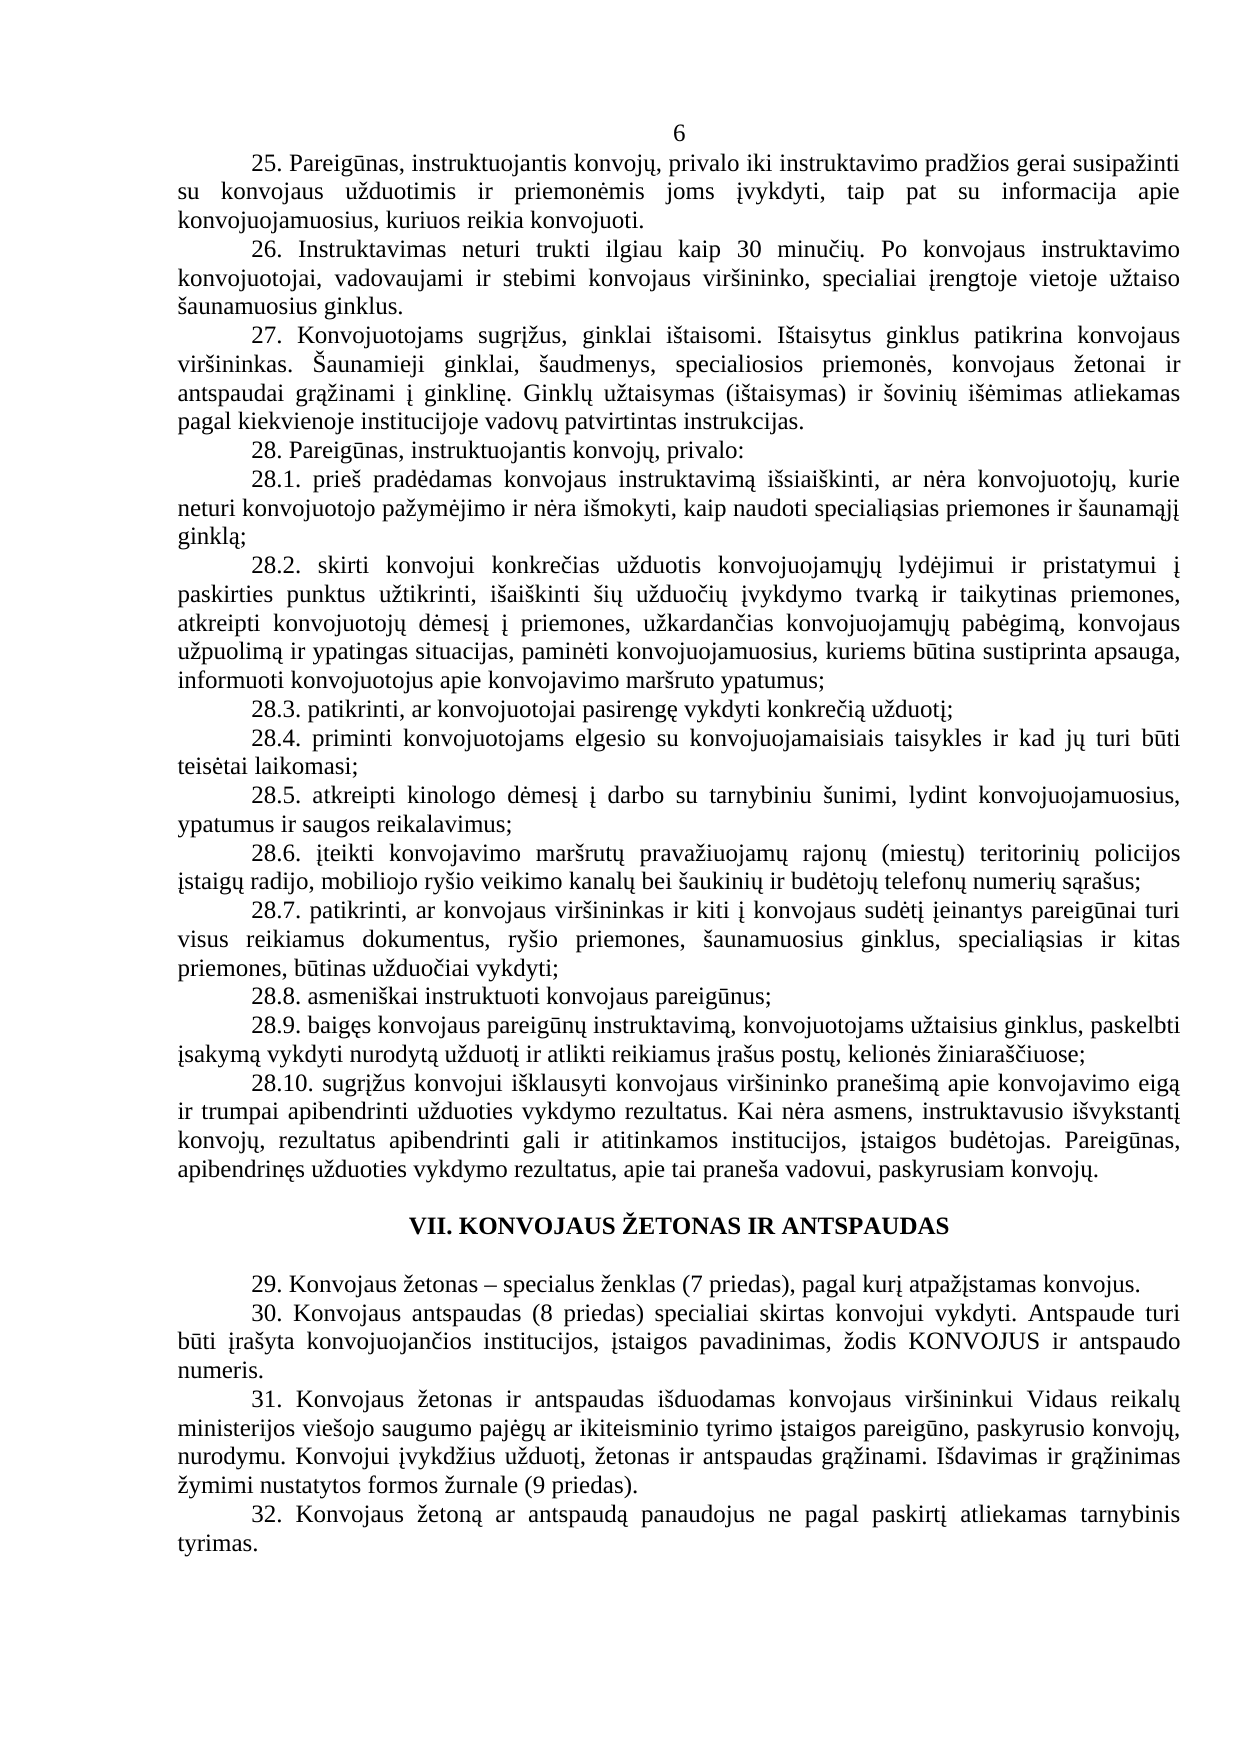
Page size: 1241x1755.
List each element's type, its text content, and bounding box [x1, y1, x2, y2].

text 31. Konvojaus žetonas ir antspaudas išduodamas konvojaus viršininkui Vidaus reikalų ministerijos viešojo saugumo pajėgų ar ikiteisminio tyrimo įstaigos pareigūno, paskyrusio konvojų, nurodymu. Konvojui įvykdžius užduotį, žetonas ir antspaudas grąžinami. Išdavimas ir grąžinimas žymimi nustatytos formos žurnale (9 priedas). [177, 1384, 1181, 1499]
text 29. Konvojaus žetonas – specialus ženklas (7 priedas), pagal kurį atpažįstamas konvojus. [177, 1269, 1181, 1298]
text 30. Konvojaus antspaudas (8 priedas) specialiai skirtas konvojui vykdyti. Antspaude turi būti įrašyta konvojuojančios institucijos, įstaigos pavadinimas, žodis KONVOJUS ir antspaudo numeris. [177, 1298, 1181, 1384]
text 28. Pareigūnas, instruktuojantis konvojų, privalo: [177, 435, 1181, 464]
text 28.7. patikrinti, ar konvojaus viršininkas ir kiti į konvojaus sudėtį įeinantys pareigūnai turi visus reikiamus dokumentus, ryšio priemones, šaunamuosius ginklus, specialiąsias ir kitas priemones, būtinas užduočiai vykdyti; [177, 895, 1181, 981]
text 28.8. asmeniškai instruktuoti konvojaus pareigūnus; [177, 981, 1181, 1010]
text 28.4. priminti konvojuotojams elgesio su konvojuojamaisiais taisykles ir kad jų turi būti teisėtai laikomasi; [177, 723, 1181, 780]
text 28.6. įteikti konvojavimo maršrutų pravažiuojamų rajonų (miestų) teritorinių policijos įstaigų radijo, mobiliojo ryšio veikimo kanalų bei šaukinių ir budėtojų telefonų numerių sąrašus; [177, 838, 1181, 895]
text 28.9. baigęs konvojaus pareigūnų instruktavimą, konvojuotojams užtaisius ginklus, paskelbti įsakymą vykdyti nurodytą užduotį ir atlikti reikiamus įrašus postų, kelionės žiniaraščiuose; [177, 1010, 1181, 1068]
text 28.5. atkreipti kinologo dėmesį į darbo su tarnybiniu šunimi, lydint konvojuojamuosius, ypatumus ir saugos reikalavimus; [177, 780, 1181, 838]
text 28.10. sugrįžus konvojui išklausyti konvojaus viršininko pranešimą apie konvojavimo eigą ir trumpai apibendrinti užduoties vykdymo rezultatus. Kai nėra asmens, instruktavusio išvykstantį konvojų, rezultatus apibendrinti gali ir atitinkamos institucijos, įstaigos budėtojas. Pareigūnas, apibendrinęs užduoties vykdymo rezultatus, apie tai praneša vadovui, paskyrusiam konvojų. [177, 1068, 1181, 1183]
text 27. Konvojuotojams sugrįžus, ginklai ištaisomi. Ištaisytus ginklus patikrina konvojaus viršininkas. Šaunamieji ginklai, šaudmenys, specialiosios priemonės, konvojaus žetonai ir antspaudai grąžinami į ginklinę. Ginklų užtaisymas (ištaisymas) ir šovinių išėmimas atliekamas pagal kiekvienoje institucijoje vadovų patvirtintas instrukcijas. [177, 320, 1181, 435]
text 28.2. skirti konvojui konkrečias užduotis konvojuojamųjų lydėjimui ir pristatymui į paskirties punktus užtikrinti, išaiškinti šių užduočių įvykdymo tvarką ir taikytinas priemones, atkreipti konvojuotojų dėmesį į priemones, užkardančias konvojuojamųjų pabėgimą, konvojaus užpuolimą ir ypatingas situacijas, paminėti konvojuojamuosius, kuriems būtina sustiprinta apsauga, informuoti konvojuotojus apie konvojavimo maršruto ypatumus; [177, 550, 1181, 694]
text 28.1. prieš pradėdamas konvojaus instruktavimą išsiaiškinti, ar nėra konvojuotojų, kurie neturi konvojuotojo pažymėjimo ir nėra išmokyti, kaip naudoti specialiąsias priemones ir šaunamąjį ginklą; [177, 464, 1181, 550]
text VII. KONVOJAUS ŽETONAS IR ANTSPAUDAS [177, 1211, 1181, 1240]
text 26. Instruktavimas neturi trukti ilgiau kaip 30 minučių. Po konvojaus instruktavimo konvojuotojai, vadovaujami ir stebimi konvojaus viršininko, specialiai įrengtoje vietoje užtaiso šaunamuosius ginklus. [177, 234, 1181, 320]
text 32. Konvojaus žetoną ar antspaudą panaudojus ne pagal paskirtį atliekamas tarnybinis tyrimas. [177, 1499, 1181, 1556]
text 25. Pareigūnas, instruktuojantis konvojų, privalo iki instruktavimo pradžios gerai susipažinti su konvojaus užduotimis ir priemonėmis joms įvykdyti, taip pat su informacija apie konvojuojamuosius, kuriuos reikia konvojuoti. [177, 148, 1181, 234]
text 28.3. patikrinti, ar konvojuotojai pasirengę vykdyti konkrečią užduotį; [177, 694, 1181, 723]
